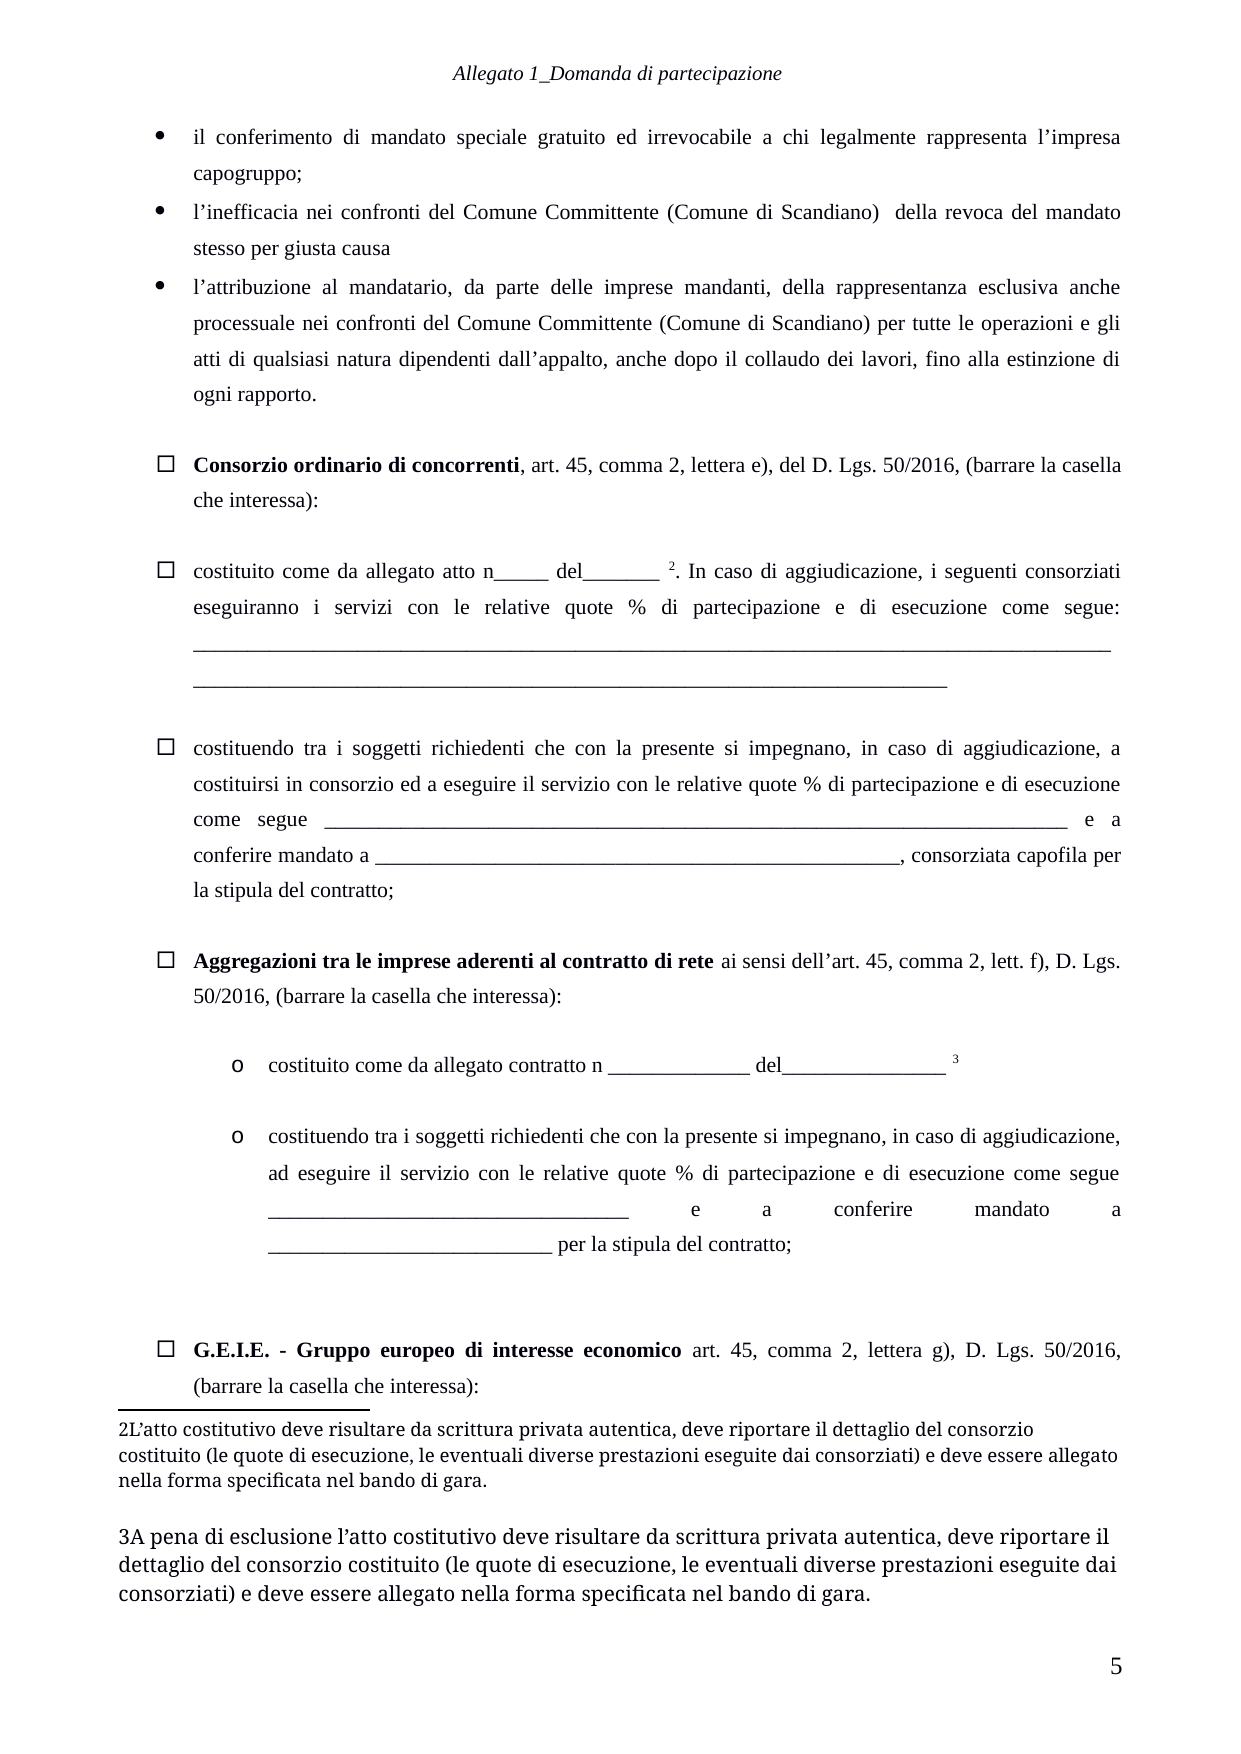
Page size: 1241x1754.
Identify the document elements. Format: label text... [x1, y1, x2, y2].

list Consorzio ordinario di concorrenti, art. 45, comma 2, lettera e), del D. Lgs. 50/2016, (barrare la casella che interessa): [156, 442, 1122, 513]
list costituendo tra i soggetti richiedenti che con la presente si impegnano, in caso di aggiudicazione, ad eseguire il servizio con le relative quote % di partecipazione e di esecuzione come segue _________________________________ e a conferire mandato a __________________________ per la stipula del contratto; [231, 1115, 1122, 1256]
list l’attribuzione al mandatario, da parte delle imprese mandanti, della rappresentanza esclusiva anche processuale nei confronti del Comune Committente (Comune di Scandiano) per tutte le operazioni e gli atti di qualsiasi natura dipendenti dall’appalto, anche dopo il collaudo dei lavori, fino alla estinzione di ogni rapporto. [156, 265, 1122, 406]
list l’inefficacia nei confronti del Comune Committente (Comune di Scandiano) della revoca del mandato stesso per giusta causa [156, 190, 1122, 261]
list costituito come da allegato contratto n _____________ del_______________ [231, 1044, 1122, 1079]
list il conferimento di mandato speciale gratuito ed irrevocabile a chi legalmente rappresenta l’impresa capogruppo; [156, 115, 1122, 186]
list costituito come da allegato atto n_____ del_______ . In caso di aggiudicazione, i seguenti consorziati eseguiranno i servizi con le relative quote % di partecipazione e di esecuzione come segue: _________________________________________________________________________________________________________________________________________________________ [156, 548, 1122, 690]
list G.E.I.E. - Gruppo europeo di interesse economico art. 45, comma 2, lettera g), D. Lgs. 50/2016, (barrare la casella che interessa): [156, 1327, 1122, 1398]
list Aggregazioni tra le imprese aderenti al contratto di rete ai sensi dell’art. 45, comma 2, lett. f), D. Lgs. 50/2016, (barrare la casella che interessa): [156, 938, 1122, 1008]
list A pena di esclusione l’atto costitutivo deve risultare da scrittura privata autentica, deve riportare il dettaglio del consorzio costituito (le quote di esecuzione, le eventuali diverse prestazioni eseguite dai consorziati) e deve essere allegato nella forma specificata nel bando di gara. [118, 1522, 1122, 1607]
list L’atto costitutivo deve risultare da scrittura privata autentica, deve riportare il dettaglio del consorzio costituito (le quote di esecuzione, le eventuali diverse prestazioni eseguite dai consorziati) e deve essere allegato nella forma specificata nel bando di gara. [118, 1416, 1122, 1493]
list costituendo tra i soggetti richiedenti che con la presente si impegnano, in caso di aggiudicazione, a costituirsi in consorzio ed a eseguire il servizio con le relative quote % di partecipazione e di esecuzione come segue ____________________________________________________________________ e a conferire mandato a ________________________________________________, consorziata capofila per la stipula del contratto; [156, 725, 1122, 902]
